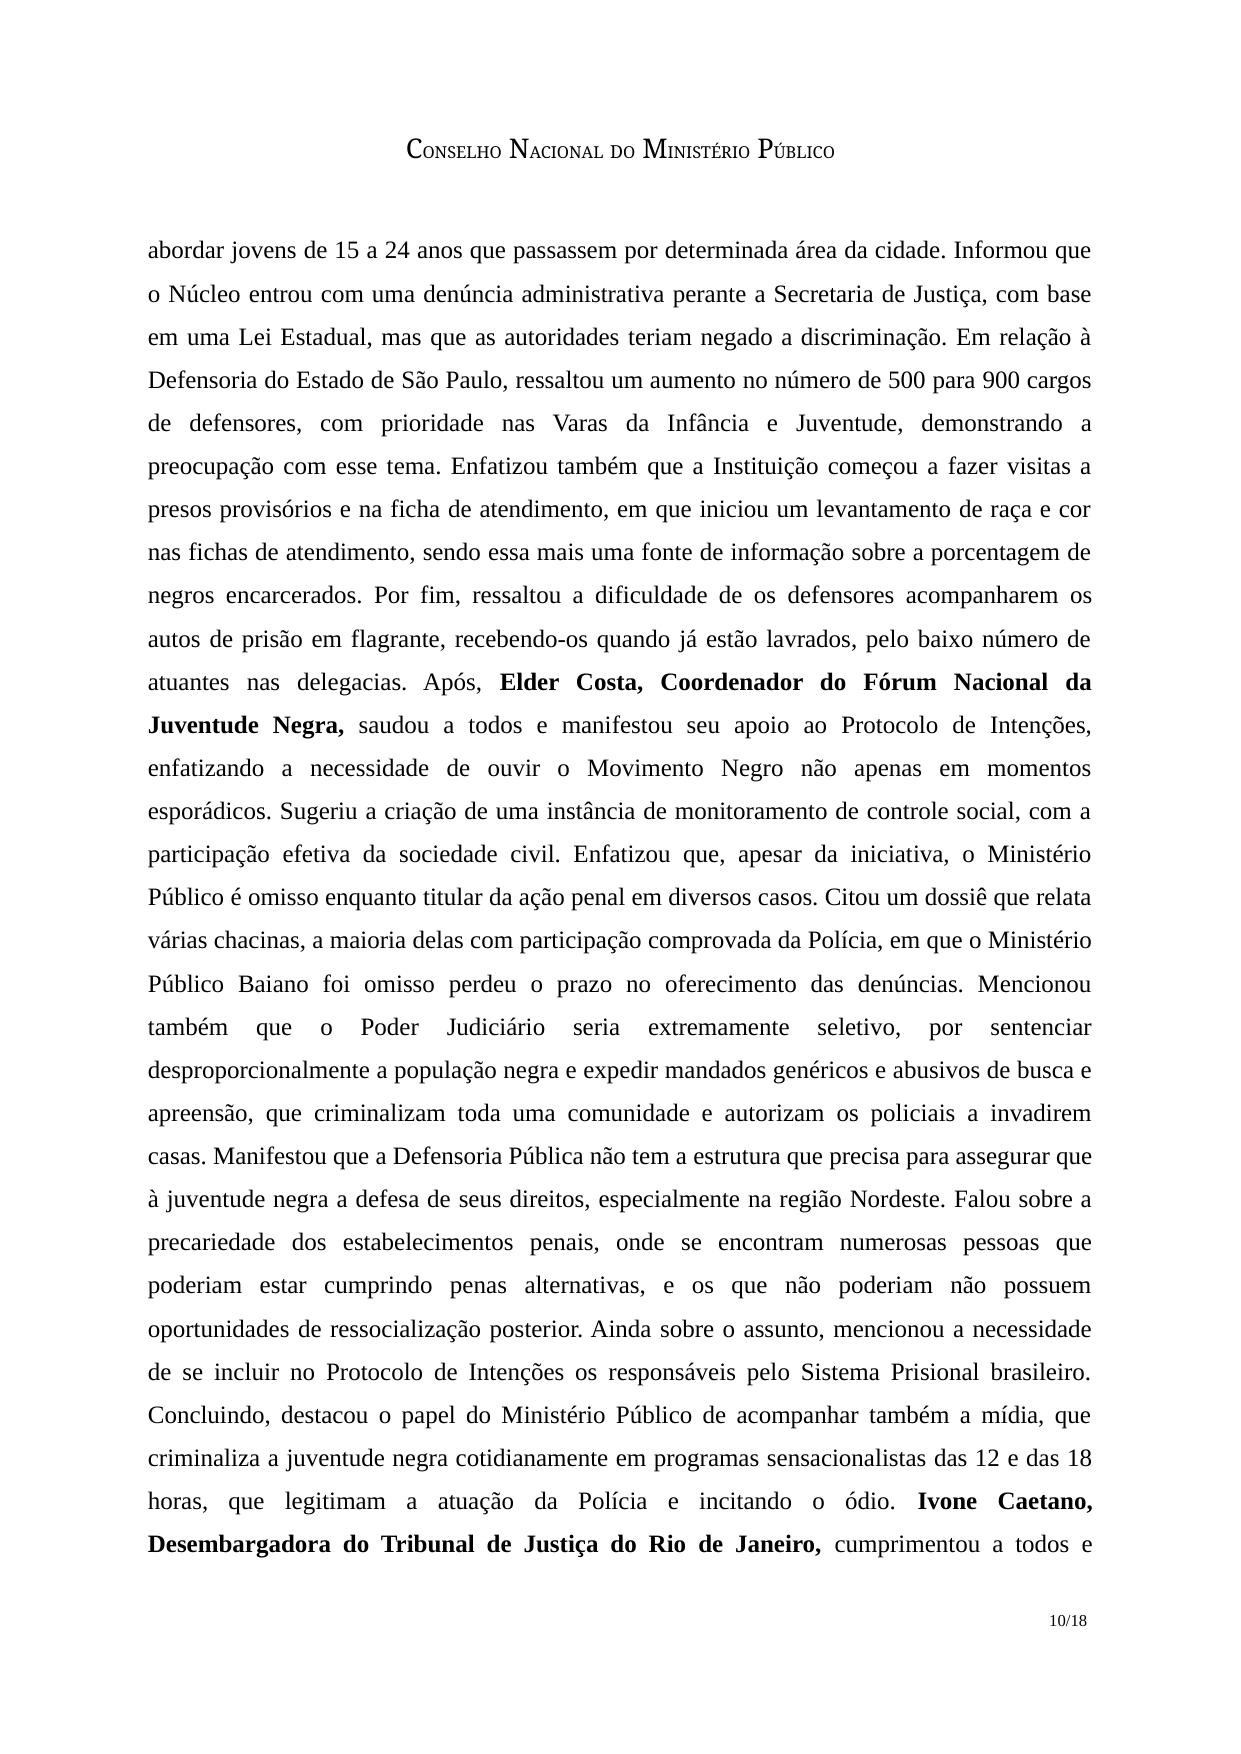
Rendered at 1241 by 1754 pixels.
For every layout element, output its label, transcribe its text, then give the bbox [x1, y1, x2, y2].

text abordar jovens de 15 a 24 anos que passassem por determinada área da cidade. Informou que o Núcleo entrou com uma denúncia administrativa perante a Secretaria de Justiça, com base em uma Lei Estadual, mas que as autoridades teriam negado a discriminação. Em relação à Defensoria do Estado de São Paulo, ressaltou um aumento no número de 500 para 900 cargos de defensores, com prioridade nas Varas da Infância e Juventude, demonstrando a preocupação com esse tema. Enfatizou também que a Instituição começou a fazer visitas a presos provisórios e na ficha de atendimento, em que iniciou um levantamento de raça e cor nas fichas de atendimento, sendo essa mais uma fonte de informação sobre a porcentagem de negros encarcerados. Por fim, ressaltou a dificuldade de os defensores acompanharem os autos de prisão em flagrante, recebendo-os quando já estão lavrados, pelo baixo número de atuantes nas delegacias. Após, Elder Costa, Coordenador do Fórum Nacional da Juventude Negra, saudou a todos e manifestou seu apoio ao Protocolo de Intenções, enfatizando a necessidade de ouvir o Movimento Negro não apenas em momentos esporádicos. Sugeriu a criação de uma instância de monitoramento de controle social, com a participação efetiva da sociedade civil. Enfatizou que, apesar da iniciativa, o Ministério Público é omisso enquanto titular da ação penal em diversos casos. Citou um dossiê que relata várias chacinas, a maioria delas com participação comprovada da Polícia, em que o Ministério Público Baiano foi omisso perdeu o prazo no oferecimento das denúncias. Mencionou também que o Poder Judiciário seria extremamente seletivo, por sentenciar desproporcionalmente a população negra e expedir mandados genéricos e abusivos de busca e apreensão, que criminalizam toda uma comunidade e autorizam os policiais a invadirem casas. Manifestou que a Defensoria Pública não tem a estrutura que precisa para assegurar que à juventude negra a defesa de seus direitos, especialmente na região Nordeste. Falou sobre a precariedade dos estabelecimentos penais, onde se encontram numerosas pessoas que poderiam estar cumprindo penas alternativas, e os que não poderiam não possuem oportunidades de ressocialização posterior. Ainda sobre o assunto, mencionou a necessidade de se incluir no Protocolo de Intenções os responsáveis pelo Sistema Prisional brasileiro. Concluindo, destacou o papel do Ministério Público de acompanhar também a mídia, que criminaliza a juventude negra cotidianamente em programas sensacionalistas das 12 e das 18 horas, que legitimam a atuação da Polícia e incitando o ódio. Ivone Caetano, Desembargadora do Tribunal de Justiça do Rio de Janeiro, cumprimentou a todos e [148, 236, 1093, 1558]
